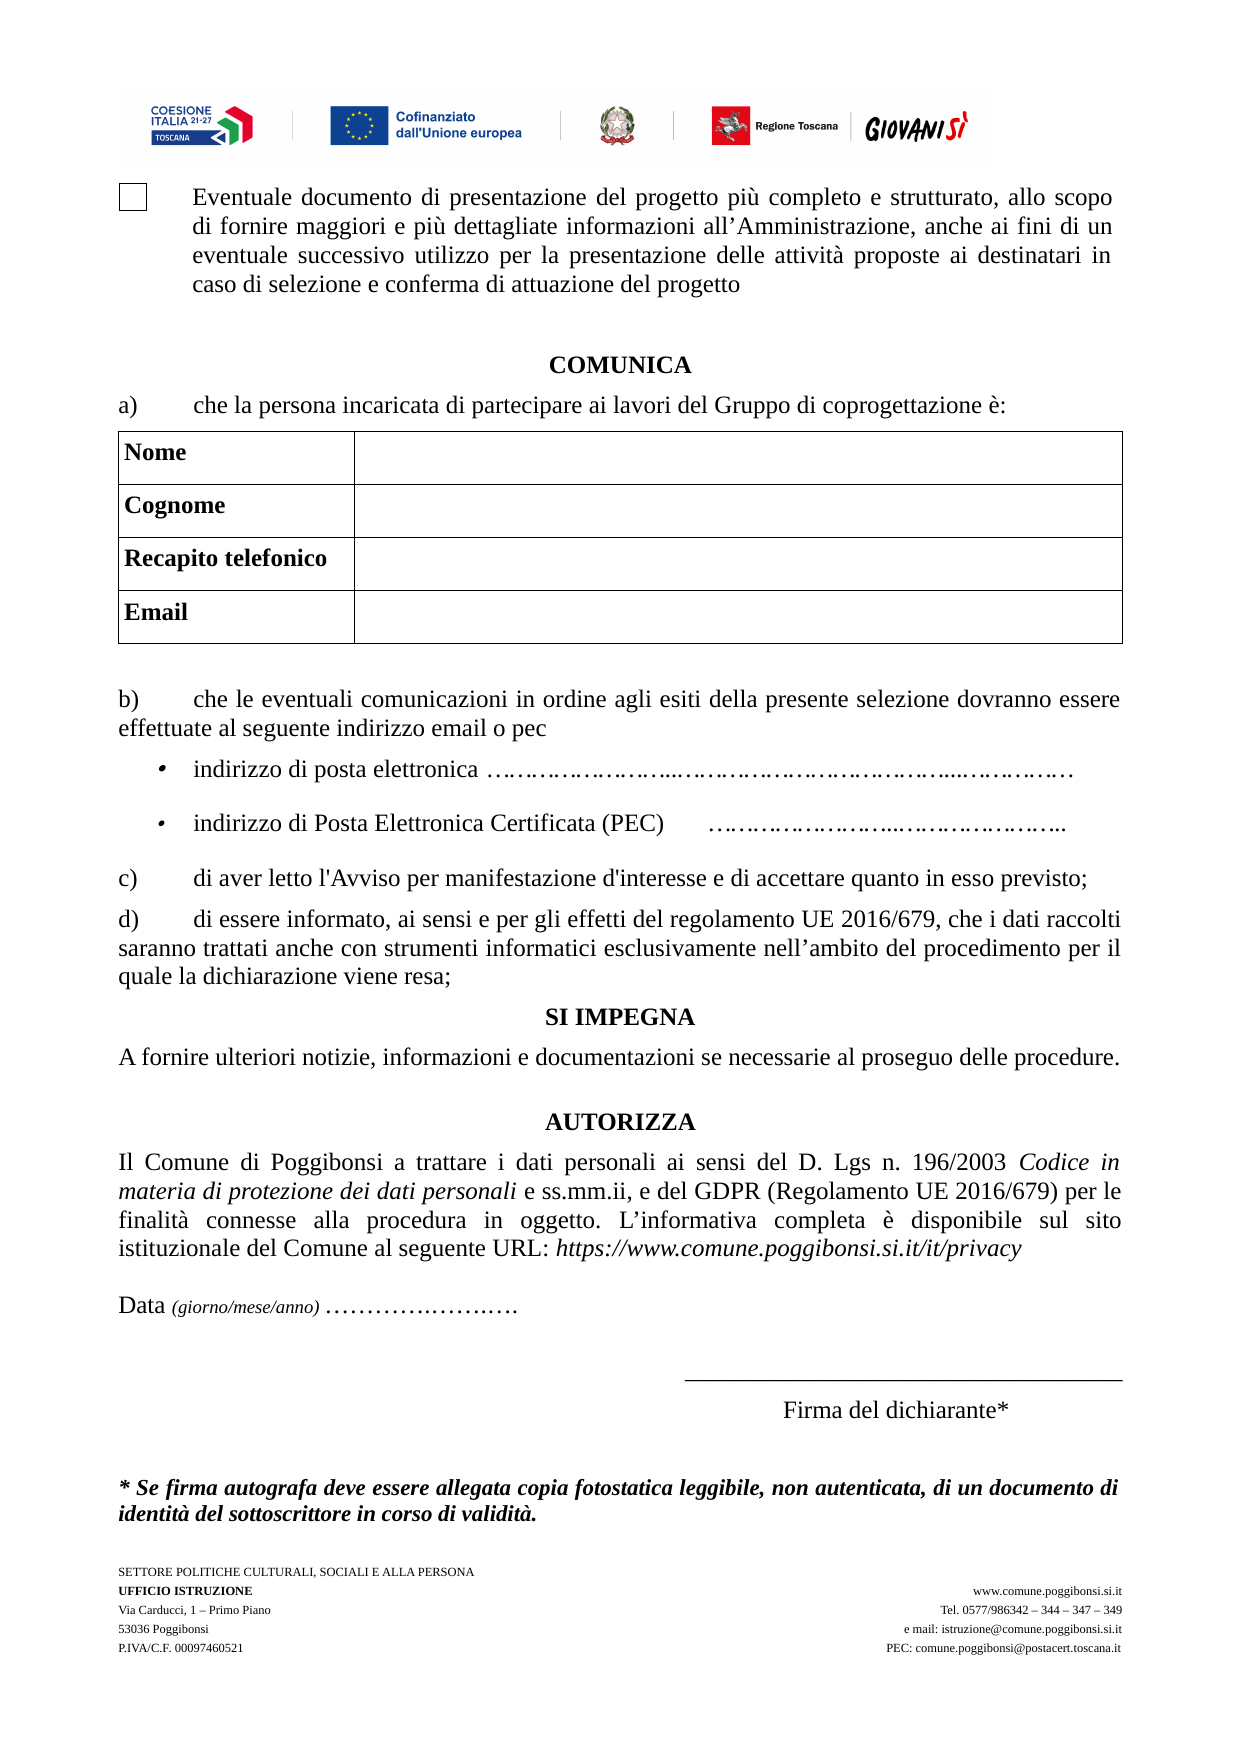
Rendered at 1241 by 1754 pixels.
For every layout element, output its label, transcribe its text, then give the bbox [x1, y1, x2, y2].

text SI IMPEGNA [118, 1002, 1122, 1031]
text COMUNICA [118, 350, 1122, 378]
text Data (giorno/mese/anno) ………….…….…. [118, 1291, 1122, 1319]
table_cell [355, 485, 1122, 537]
table_cell [355, 591, 1122, 643]
picture [118, 88, 991, 165]
list di essere informato, ai sensi e per gli effetti del regolamento UE 2016/679, che i dati raccolti saranno trattati anche con strumenti informatici esclusivamente nell’ambito del procedimento per il quale la dichiarazione viene resa; [118, 904, 1122, 990]
text ___________________________________ [118, 1355, 1122, 1384]
text AUTORIZZA [118, 1107, 1122, 1136]
text Firma del dichiarante* [118, 1395, 1122, 1424]
list indirizzo di posta elettronica ……………………..………………………………...…………… [156, 754, 1122, 782]
text * Se firma autografa deve essere allegata copia fotostatica leggibile, non autenticata, di un documento di identità del sottoscrittore in corso di validità. [118, 1474, 1122, 1527]
table_header Nome [119, 432, 354, 484]
list indirizzo di Posta Elettronica Certificata (PEC) ……………………..………………….. [156, 808, 1122, 837]
table_cell Cognome [119, 485, 354, 537]
table_cell Email [119, 591, 354, 643]
text Il Comune di Poggibonsi a trattare i dati personali ai sensi del D. Lgs n. 196/2003 Codice in materia di protezione dei dati personali e ss.mm.ii, e del GDPR (Regolamento UE 2016/679) per le finalità connesse alla procedura in oggetto. L’informativa completa è disponibile sul sito istituzionale del Comune al seguente URL: https://www.comune.poggibonsi.si.it/it/privacy [118, 1147, 1122, 1262]
text Eventuale documento di presentazione del progetto più completo e strutturato, allo scopo di fornire maggiori e più dettagliate informazioni all’Amministrazione, anche ai fini di un eventuale successivo utilizzo per la presentazione delle attività proposte ai destinatari in caso di selezione e conferma di attuazione del progetto [118, 182, 1122, 297]
text A fornire ulteriori notizie, informazioni e documentazioni se necessarie al proseguo delle procedure. [118, 1042, 1122, 1071]
list che le eventuali comunicazioni in ordine agli esiti della presente selezione dovranno essere effettuate al seguente indirizzo email o pec [118, 684, 1122, 742]
list che la persona incaricata di partecipare ai lavori del Gruppo di coprogettazione è: [118, 390, 1122, 419]
table_header [355, 432, 1122, 484]
table_cell Recapito telefonico [119, 538, 354, 590]
table_cell [355, 538, 1122, 590]
list di aver letto l'Avviso per manifestazione d'interesse e di accettare quanto in esso previsto; [118, 863, 1122, 892]
